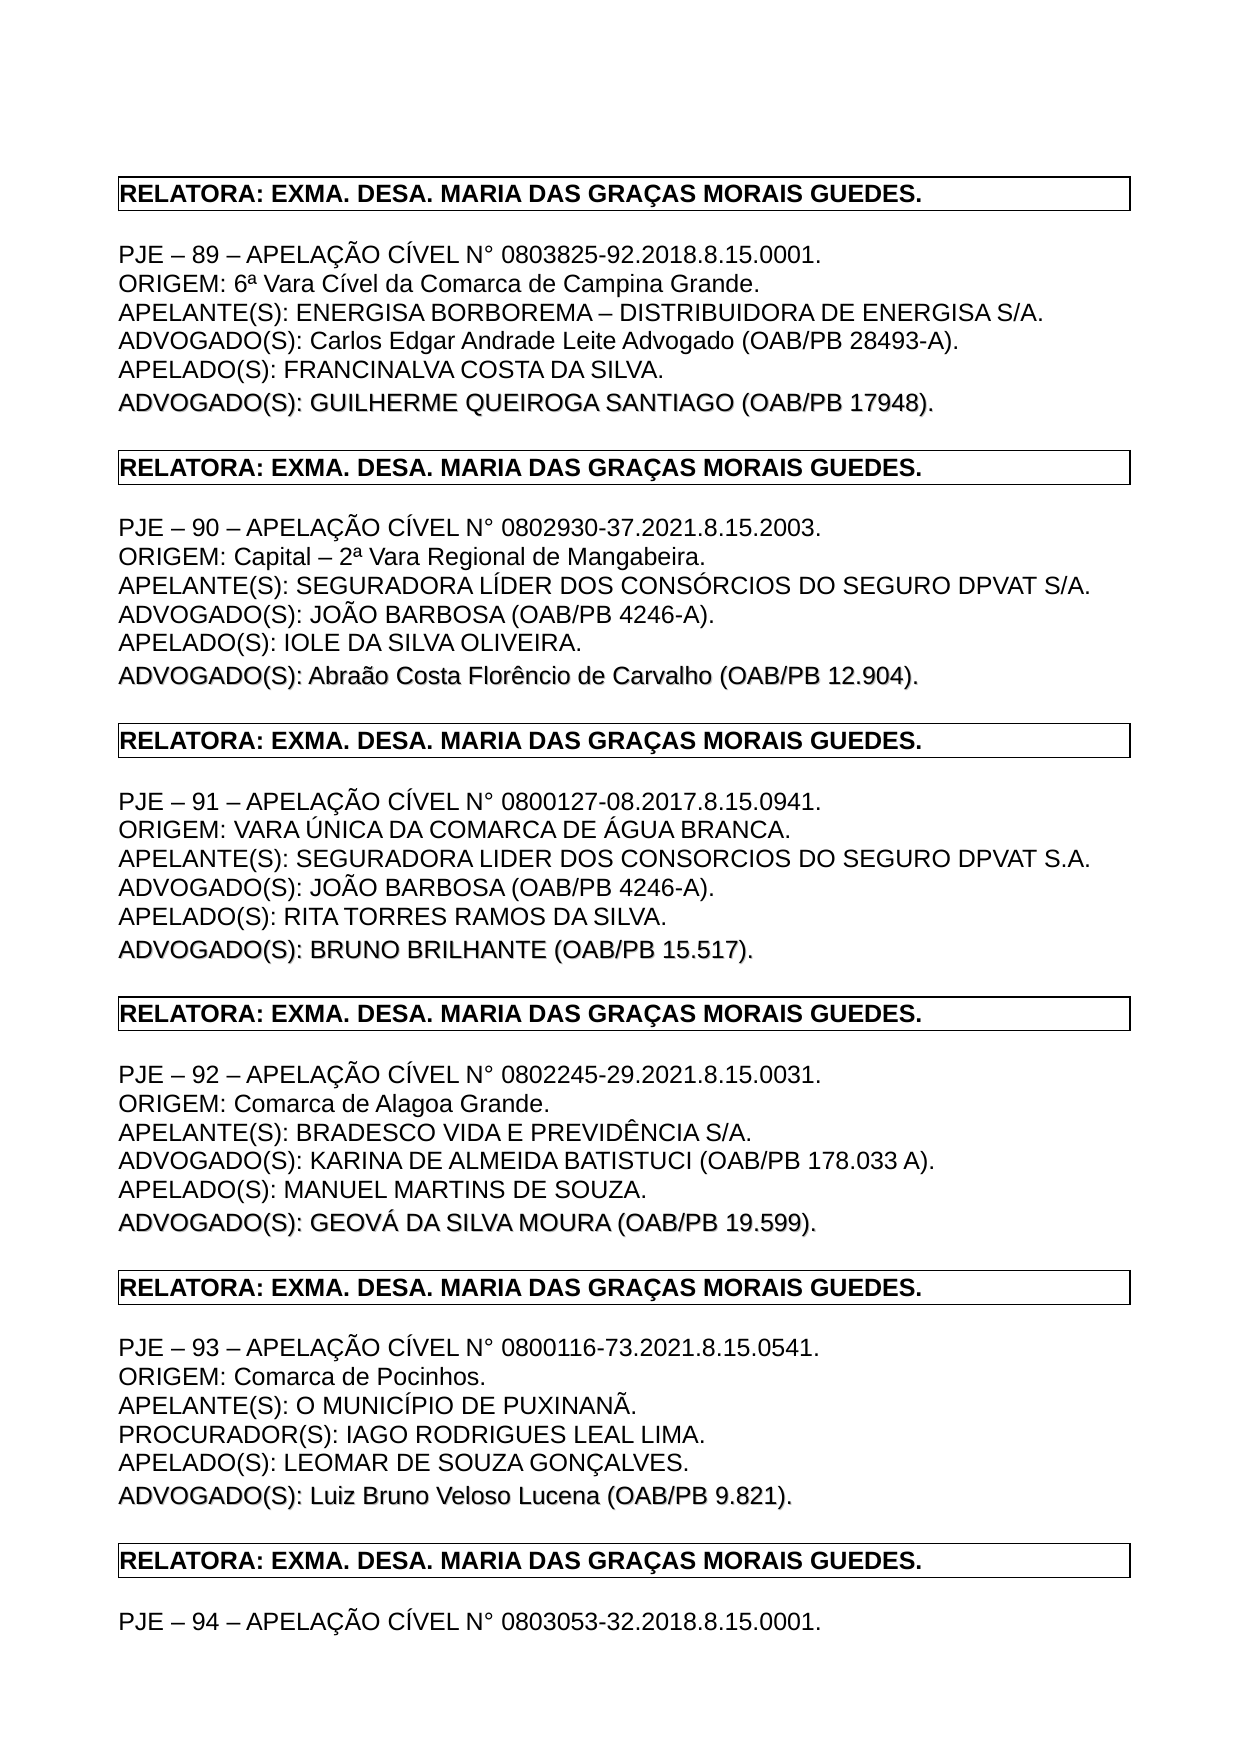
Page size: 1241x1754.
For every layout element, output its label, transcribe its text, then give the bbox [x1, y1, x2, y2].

text APELADO(S): IOLE DA SILVA OLIVEIRA. [118, 628, 1122, 657]
text ADVOGADO(S): Luiz Bruno Veloso Lucena (OAB/PB 9.821). [118, 1481, 1131, 1510]
text ORIGEM: VARA ÚNICA DA COMARCA DE ÁGUA BRANCA. [118, 816, 1122, 844]
text RELATORA: EXMA. DESA. MARIA DAS GRAÇAS MORAIS GUEDES. [119, 998, 1129, 1030]
text ADVOGADO(S): JOÃO BARBOSA (OAB/PB 4246‐A). [118, 600, 1122, 628]
text APELADO(S): MANUEL MARTINS DE SOUZA. [118, 1175, 1122, 1204]
text ADVOGADO(S): Carlos Edgar Andrade Leite Advogado (OAB/PB 28493-A). [118, 326, 1122, 355]
text RELATORA: EXMA. DESA. MARIA DAS GRAÇAS MORAIS GUEDES. [119, 724, 1129, 757]
text ADVOGADO(S): GEOVÁ DA SILVA MOURA (OAB/PB 19.599). [118, 1208, 1131, 1237]
text PROCURADOR(S): IAGO RODRIGUES LEAL LIMA. [118, 1420, 1122, 1448]
text PJE – 89 – APELAÇÃO CÍVEL N° 0803825-92.2018.8.15.0001. [118, 240, 1122, 269]
text APELADO(S): FRANCINALVA COSTA DA SILVA. [118, 355, 1122, 384]
text APELADO(S): LEOMAR DE SOUZA GONÇALVES. [118, 1448, 1122, 1477]
text RELATORA: EXMA. DESA. MARIA DAS GRAÇAS MORAIS GUEDES. [119, 1544, 1129, 1577]
text PJE – 91 – APELAÇÃO CÍVEL N° 0800127-08.2017.8.15.0941. [118, 787, 1122, 816]
text PJE – 94 – APELAÇÃO CÍVEL N° 0803053-32.2018.8.15.0001. [118, 1607, 1122, 1636]
text RELATORA: EXMA. DESA. MARIA DAS GRAÇAS MORAIS GUEDES. [119, 451, 1129, 484]
text ADVOGADO(S): GUILHERME QUEIROGA SANTIAGO (OAB/PB 17948). [118, 388, 1131, 417]
text ORIGEM: 6ª Vara Cível da Comarca de Campina Grande. [118, 269, 1122, 298]
text ORIGEM: Capital – 2ª Vara Regional de Mangabeira. [118, 542, 1122, 571]
text ADVOGADO(S): Abraão Costa Florêncio de Carvalho (OAB/PB 12.904). [118, 661, 1131, 690]
text ADVOGADO(S): JOÃO BARBOSA (OAB/PB 4246‐A). [118, 873, 1122, 902]
text ADVOGADO(S): KARINA DE ALMEIDA BATISTUCI (OAB/PB 178.033 A). [118, 1146, 1122, 1175]
text ORIGEM: Comarca de Alagoa Grande. [118, 1089, 1122, 1118]
text ORIGEM: Comarca de Pocinhos. [118, 1362, 1122, 1391]
text APELANTE(S): O MUNICÍPIO DE PUXINANÃ. [118, 1391, 1122, 1420]
text PJE – 93 – APELAÇÃO CÍVEL N° 0800116-73.2021.8.15.0541. [118, 1333, 1122, 1362]
text APELADO(S): RITA TORRES RAMOS DA SILVA. [118, 902, 1122, 931]
text APELANTE(S): SEGURADORA LÍDER DOS CONSÓRCIOS DO SEGURO DPVAT S/A. [118, 571, 1122, 600]
text APELANTE(S): BRADESCO VIDA E PREVIDÊNCIA S/A. [118, 1118, 1122, 1146]
text RELATORA: EXMA. DESA. MARIA DAS GRAÇAS MORAIS GUEDES. [119, 178, 1129, 210]
text ADVOGADO(S): BRUNO BRILHANTE (OAB/PB 15.517). [118, 935, 1131, 963]
text APELANTE(S): SEGURADORA LIDER DOS CONSORCIOS DO SEGURO DPVAT S.A. [118, 844, 1122, 873]
text PJE – 90 – APELAÇÃO CÍVEL N° 0802930-37.2021.8.15.2003. [118, 513, 1122, 542]
text PJE – 92 – APELAÇÃO CÍVEL N° 0802245-29.2021.8.15.0031. [118, 1060, 1122, 1089]
text APELANTE(S): ENERGISA BORBOREMA – DISTRIBUIDORA DE ENERGISA S/A. [118, 298, 1122, 326]
text RELATORA: EXMA. DESA. MARIA DAS GRAÇAS MORAIS GUEDES. [119, 1271, 1129, 1304]
